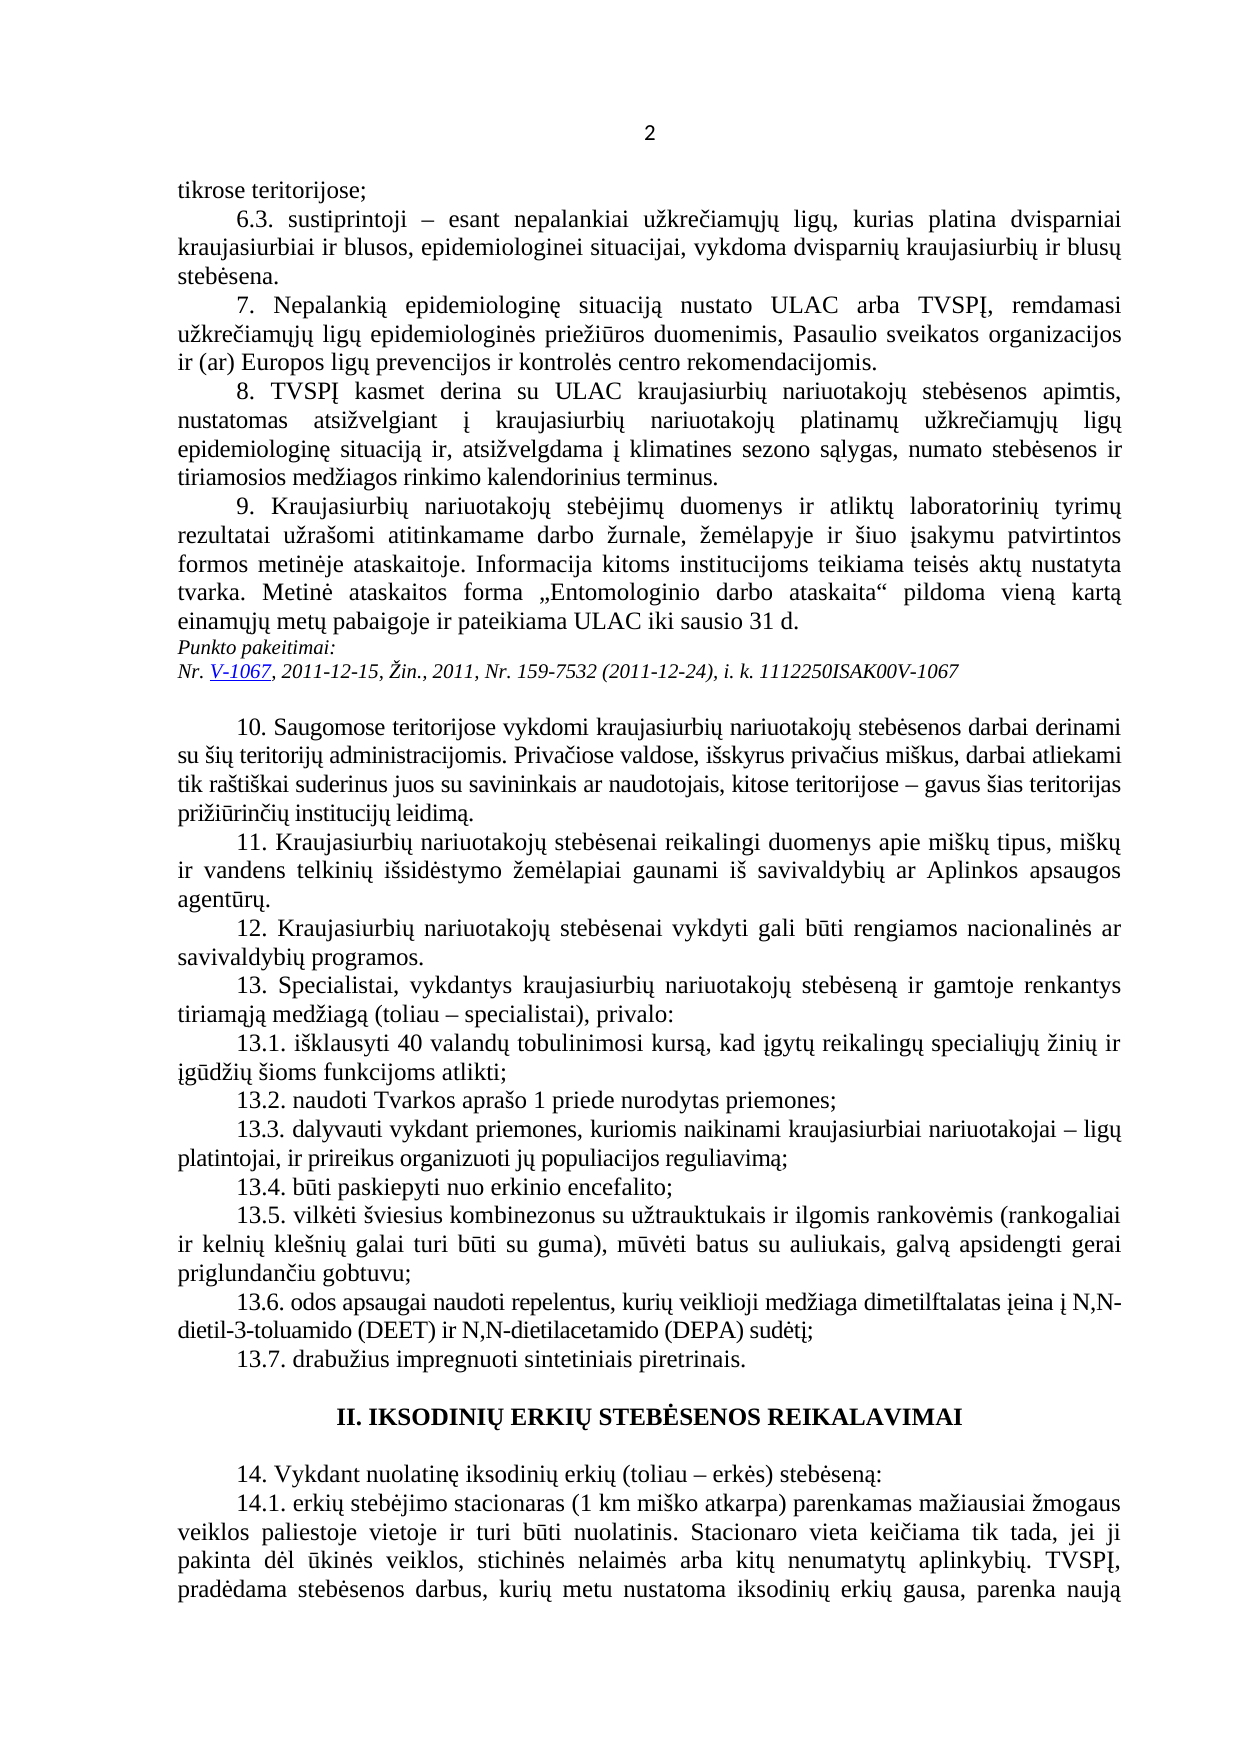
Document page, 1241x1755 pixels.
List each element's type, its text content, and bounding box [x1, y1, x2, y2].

text 13.7. drabužius impregnuoti sintetiniais piretrinais. [177, 1344, 1122, 1373]
text II. IKSODINIŲ ERKIŲ STEBĖSENOS REIKALAVIMAI [177, 1402, 1122, 1431]
text 9. Kraujasiurbių nariuotakojų stebėjimų duomenys ir atliktų laboratorinių tyrimų rezultatai užrašomi atitinkamame darbo žurnale, žemėlapyje ir šiuo įsakymu patvirtintos formos metinėje ataskaitoje. Informacija kitoms institucijoms teikiama teisės aktų nustatyta tvarka. Metinė ataskaitos forma „Entomologinio darbo ataskaita“ pildoma vieną kartą einamųjų metų pabaigoje ir pateikiama ULAC iki sausio 31 d. [177, 491, 1122, 635]
text 13.4. būti paskiepyti nuo erkinio encefalito; [177, 1172, 1122, 1201]
text Nr. V-1067, 2011-12-15, Žin., 2011, Nr. 159-7532 (2011-12-24), i. k. 1112250ISAK00V-1067 [177, 659, 1122, 683]
text 10. Saugomose teritorijose vykdomi kraujasiurbių nariuotakojų stebėsenos darbai derinami su šių teritorijų administracijomis. Privačiose valdose, išskyrus privačius miškus, darbai atliekami tik raštiškai suderinus juos su savininkais ar naudotojais, kitose teritorijose – gavus šias teritorijas prižiūrinčių institucijų leidimą. [177, 712, 1122, 827]
text 12. Kraujasiurbių nariuotakojų stebėsenai vykdyti gali būti rengiamos nacionalinės ar savivaldybių programos. [177, 913, 1122, 971]
text 13.6. odos apsaugai naudoti repelentus, kurių veiklioji medžiaga dimetilftalatas įeina į N,N-dietil-3-toluamido (DEET) ir N,N-dietilacetamido (DEPA) sudėtį; [177, 1287, 1122, 1344]
text 11. Kraujasiurbių nariuotakojų stebėsenai reikalingi duomenys apie miškų tipus, miškų ir vandens telkinių išsidėstymo žemėlapiai gaunami iš savivaldybių ar Aplinkos apsaugos agentūrų. [177, 827, 1122, 913]
text 13.5. vilkėti šviesius kombinezonus su užtrauktukais ir ilgomis rankovėmis (rankogaliai ir kelnių klešnių galai turi būti su guma), mūvėti batus su auliukais, galvą apsidengti gerai priglundančiu gobtuvu; [177, 1201, 1122, 1287]
text 7. Nepalankią epidemiologinę situaciją nustato ULAC arba TVSPĮ, remdamasi užkrečiamųjų ligų epidemiologinės priežiūros duomenimis, Pasaulio sveikatos organizacijos ir (ar) Europos ligų prevencijos ir kontrolės centro rekomendacijomis. [177, 290, 1122, 376]
text 8. TVSPĮ kasmet derina su ULAC kraujasiurbių nariuotakojų stebėsenos apimtis, nustatomas atsižvelgiant į kraujasiurbių nariuotakojų platinamų užkrečiamųjų ligų epidemiologinę situaciją ir, atsižvelgdama į klimatines sezono sąlygas, numato stebėsenos ir tiriamosios medžiagos rinkimo kalendorinius terminus. [177, 376, 1122, 491]
text 14.1. erkių stebėjimo stacionaras (1 km miško atkarpa) parenkamas mažiausiai žmogaus veiklos paliestoje vietoje ir turi būti nuolatinis. Stacionaro vieta keičiama tik tada, jei ji pakinta dėl ūkinės veiklos, stichinės nelaimės arba kitų nenumatytų aplinkybių. TVSPĮ, pradėdama stebėsenos darbus, kurių metu nustatoma iksodinių erkių gausa, parenka naują [177, 1488, 1122, 1603]
text tikrose teritorijose; [177, 175, 1122, 204]
text 13. Specialistai, vykdantys kraujasiurbių nariuotakojų stebėseną ir gamtoje renkantys tiriamąją medžiagą (toliau – specialistai), privalo: [177, 971, 1122, 1028]
text 13.1. išklausyti 40 valandų tobulinimosi kursą, kad įgytų reikalingų specialiųjų žinių ir įgūdžių šioms funkcijoms atlikti; [177, 1028, 1122, 1086]
text 13.3. dalyvauti vykdant priemones, kuriomis naikinami kraujasiurbiai nariuotakojai – ligų platintojai, ir prireikus organizuoti jų populiacijos reguliavimą; [177, 1114, 1122, 1172]
text 6.3. sustiprintoji – esant nepalankiai užkrečiamųjų ligų, kurias platina dvisparniai kraujasiurbiai ir blusos, epidemiologinei situacijai, vykdoma dvisparnių kraujasiurbių ir blusų stebėsena. [177, 204, 1122, 290]
text 14. Vykdant nuolatinę iksodinių erkių (toliau – erkės) stebėseną: [177, 1459, 1122, 1488]
text Punkto pakeitimai: [177, 635, 1122, 659]
text 13.2. naudoti Tvarkos aprašo 1 priede nurodytas priemones; [177, 1086, 1122, 1114]
